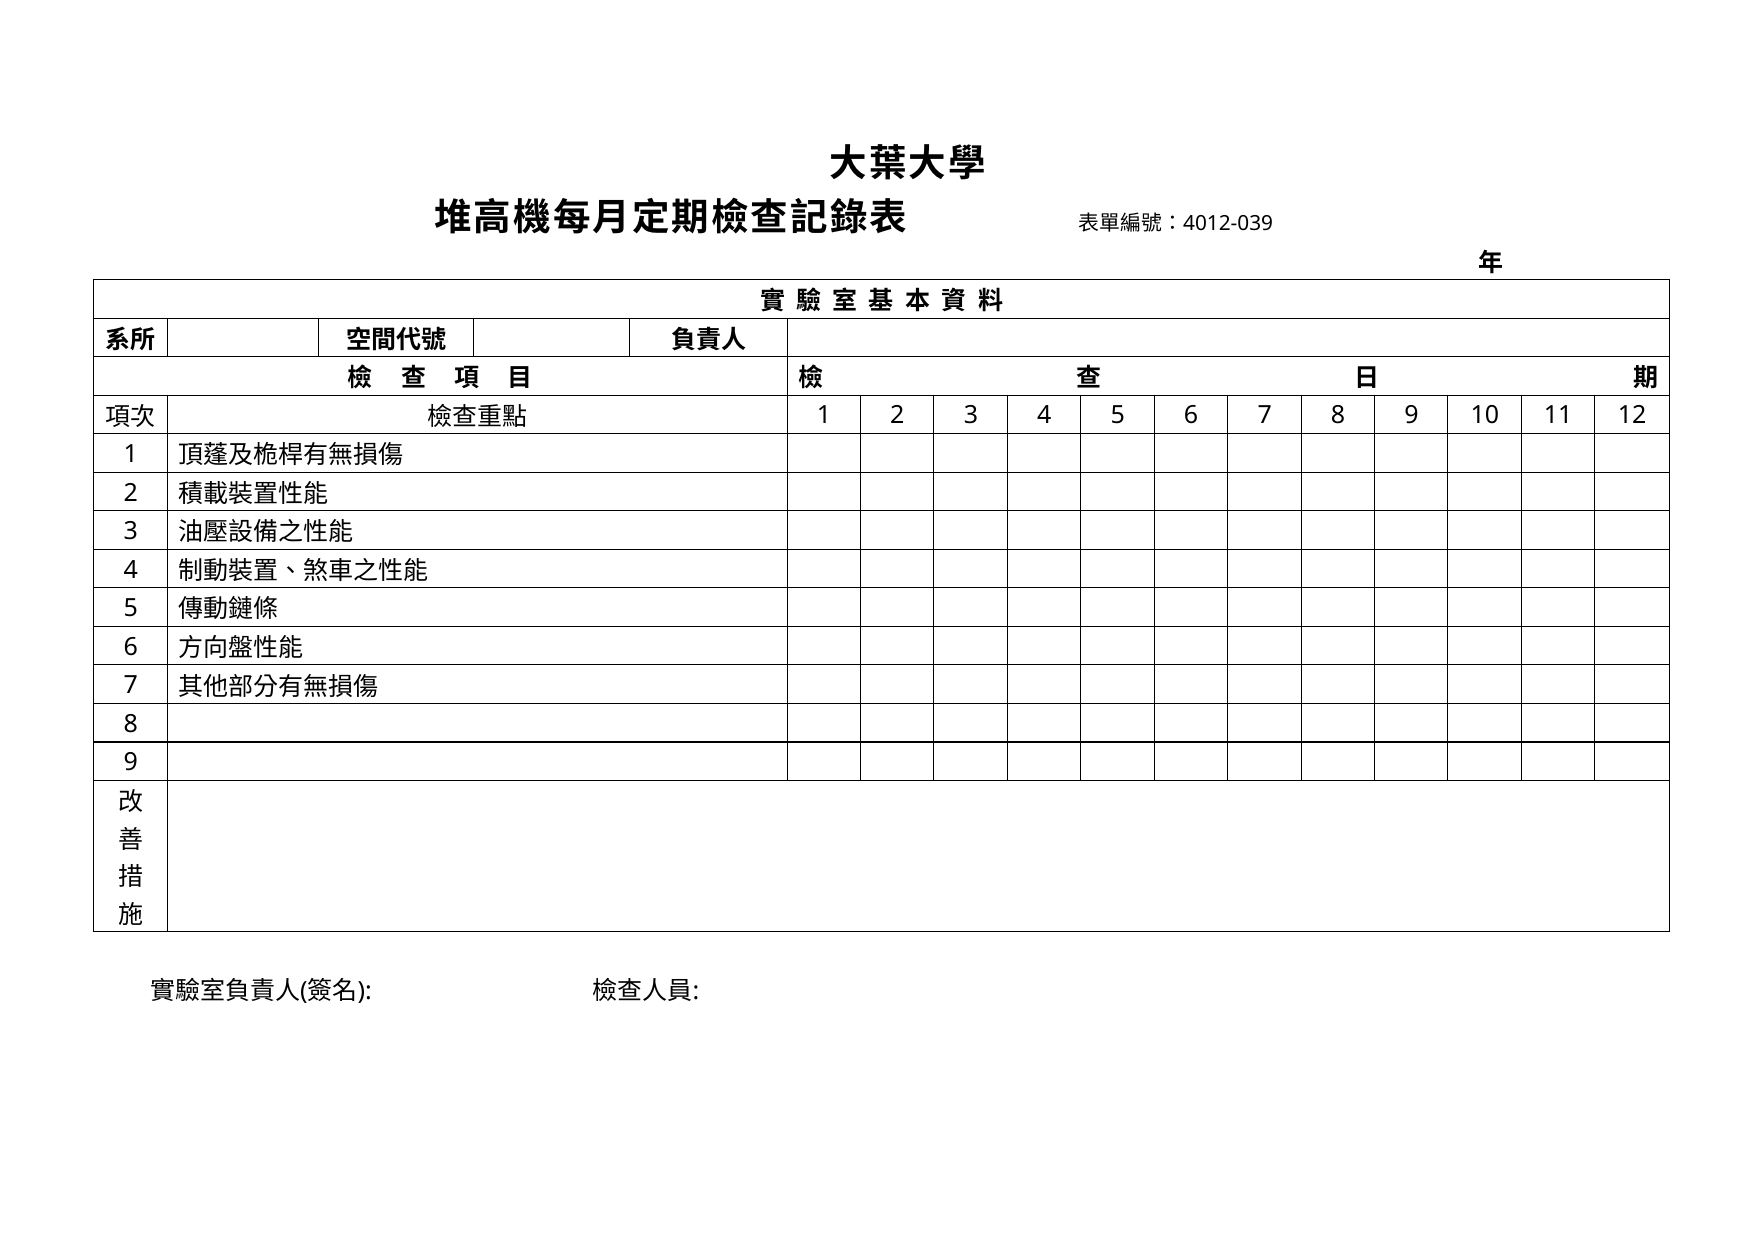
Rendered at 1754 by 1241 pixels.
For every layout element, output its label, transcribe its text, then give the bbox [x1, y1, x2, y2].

table_header 實 驗 室 基 本 資 料 [94, 280, 1669, 317]
table_cell 7 [1228, 396, 1301, 433]
table_cell [861, 743, 933, 780]
table_cell [788, 434, 860, 472]
table_cell 6 [94, 627, 167, 664]
table_cell 6 [1155, 396, 1227, 433]
table_cell 12 [1595, 396, 1669, 433]
table_cell [1155, 588, 1227, 626]
table_cell [1302, 588, 1374, 626]
table_cell 頂蓬及桅桿有無損傷 [168, 434, 787, 472]
table_cell [1081, 627, 1154, 664]
table_cell [1081, 550, 1154, 587]
table_cell [1155, 473, 1227, 510]
table_cell 檢 查 項 目 [94, 357, 787, 394]
table_cell 5 [94, 588, 167, 626]
table_cell [1228, 665, 1301, 703]
table_cell 1 [94, 434, 167, 472]
table_cell 方向盤性能 [168, 627, 787, 664]
table_cell 9 [94, 743, 167, 780]
table_cell [1522, 627, 1594, 664]
table_cell [1008, 550, 1080, 587]
table_cell [861, 473, 933, 510]
table_cell [1228, 473, 1301, 510]
table_cell 積載裝置性能 [168, 473, 787, 510]
table_cell [788, 627, 860, 664]
table_cell [168, 319, 318, 356]
table_cell 油壓設備之性能 [168, 511, 787, 549]
table_cell [934, 704, 1007, 741]
table_cell [788, 550, 860, 587]
table_cell [1595, 704, 1669, 741]
table_cell [861, 665, 933, 703]
table_cell [1228, 704, 1301, 741]
table_cell 11 [1522, 396, 1594, 433]
table_cell [1155, 665, 1227, 703]
table_cell [1522, 743, 1594, 780]
table_cell 項次 [94, 396, 167, 433]
table_cell 制動裝置、煞車之性能 [168, 550, 787, 587]
table_cell [1448, 743, 1521, 780]
table_cell 負責人 [630, 319, 787, 356]
text 大葉大學 [150, 133, 1665, 187]
table_cell 2 [861, 396, 933, 433]
table_cell 檢查日期 [788, 357, 1669, 394]
table_cell [168, 704, 787, 741]
table_cell [1155, 550, 1227, 587]
table_cell [788, 704, 860, 741]
table_cell [1155, 511, 1227, 549]
table_cell 空間代號 [319, 319, 473, 356]
table_cell [1008, 473, 1080, 510]
table_cell [861, 704, 933, 741]
table_cell 4 [94, 550, 167, 587]
table_cell [1375, 434, 1447, 472]
table_cell [1522, 550, 1594, 587]
table_cell [1448, 511, 1521, 549]
table_cell [934, 743, 1007, 780]
table_cell [1008, 511, 1080, 549]
table_cell [1375, 511, 1447, 549]
table_cell [934, 665, 1007, 703]
table_cell [1375, 665, 1447, 703]
table_cell [1302, 665, 1374, 703]
table_cell [934, 550, 1007, 587]
table_cell [1008, 704, 1080, 741]
table_cell [1008, 627, 1080, 664]
table_cell [788, 473, 860, 510]
table_cell [1595, 550, 1669, 587]
table_cell [1522, 511, 1594, 549]
table_cell [1155, 704, 1227, 741]
table_cell 8 [1302, 396, 1374, 433]
table_cell [788, 319, 1669, 356]
table_cell [1448, 704, 1521, 741]
table_cell [1375, 704, 1447, 741]
table_cell [1081, 665, 1154, 703]
table_cell [1302, 511, 1374, 549]
table_cell [1375, 473, 1447, 510]
table_cell [1228, 627, 1301, 664]
table_cell [1008, 434, 1080, 472]
table_cell [1595, 743, 1669, 780]
table_cell [1228, 588, 1301, 626]
table_cell [1522, 588, 1594, 626]
table_cell [788, 665, 860, 703]
table_cell [1302, 434, 1374, 472]
table_cell 3 [934, 396, 1007, 433]
table_cell 4 [1008, 396, 1080, 433]
table_cell [1228, 550, 1301, 587]
table_cell [1302, 473, 1374, 510]
table_cell [934, 627, 1007, 664]
table_cell [1448, 550, 1521, 587]
table_cell [1595, 588, 1669, 626]
table_cell [1155, 434, 1227, 472]
table_cell [1448, 665, 1521, 703]
table_cell [788, 588, 860, 626]
table_cell [168, 743, 787, 780]
table_cell [1008, 665, 1080, 703]
table_cell [1081, 588, 1154, 626]
table_cell [1228, 511, 1301, 549]
table_cell [1081, 473, 1154, 510]
table_cell 5 [1081, 396, 1154, 433]
table_cell [1081, 511, 1154, 549]
table_cell 2 [94, 473, 167, 510]
table_cell [1155, 743, 1227, 780]
table_cell [934, 473, 1007, 510]
table_cell [934, 511, 1007, 549]
table_cell 7 [94, 665, 167, 703]
table_cell [934, 588, 1007, 626]
table_cell [1595, 473, 1669, 510]
table_cell [1228, 743, 1301, 780]
table_cell [1081, 704, 1154, 741]
table_cell [788, 743, 860, 780]
table_cell [788, 511, 860, 549]
table_cell [861, 627, 933, 664]
table_cell [861, 511, 933, 549]
table_cell [1375, 550, 1447, 587]
table_cell [1595, 665, 1669, 703]
table_cell 9 [1375, 396, 1447, 433]
table_cell [1448, 434, 1521, 472]
table_cell 其他部分有無損傷 [168, 665, 787, 703]
table_cell [1008, 588, 1080, 626]
table_cell [1522, 434, 1594, 472]
text 實驗室負責人(簽名): 檢查人員: [150, 969, 1665, 1007]
table_cell [1522, 704, 1594, 741]
table_cell 系所 [94, 319, 167, 356]
table_cell [1375, 743, 1447, 780]
table_cell [1522, 473, 1594, 510]
table_cell [1302, 704, 1374, 741]
text 年 [150, 241, 1665, 279]
table_cell [1008, 743, 1080, 780]
table_cell [1448, 473, 1521, 510]
table_cell [861, 588, 933, 626]
table_cell 10 [1448, 396, 1521, 433]
text 堆高機每月定期檢查記錄表 表單編號：4012-039 [150, 187, 1665, 241]
table_cell [1522, 665, 1594, 703]
table_cell [1302, 743, 1374, 780]
table_cell 8 [94, 704, 167, 741]
table_cell 檢查重點 [168, 396, 787, 433]
table_cell [1375, 627, 1447, 664]
table_cell [1595, 627, 1669, 664]
table_cell 3 [94, 511, 167, 549]
table_cell [1302, 550, 1374, 587]
table_cell [861, 550, 933, 587]
table_cell [1595, 511, 1669, 549]
table_cell [1595, 434, 1669, 472]
table_cell [1375, 588, 1447, 626]
table_cell [1302, 627, 1374, 664]
table_cell 傳動鏈條 [168, 588, 787, 626]
table_cell [1081, 743, 1154, 780]
table_cell 改 善 措 施 [94, 781, 167, 931]
table_cell [474, 319, 629, 356]
table_cell [1155, 627, 1227, 664]
table_cell [1448, 627, 1521, 664]
table_cell [1448, 588, 1521, 626]
table_cell [1081, 434, 1154, 472]
table_cell [861, 434, 933, 472]
table_cell [168, 781, 1669, 931]
table_cell [1228, 434, 1301, 472]
table_cell [934, 434, 1007, 472]
table_cell 1 [788, 396, 860, 433]
